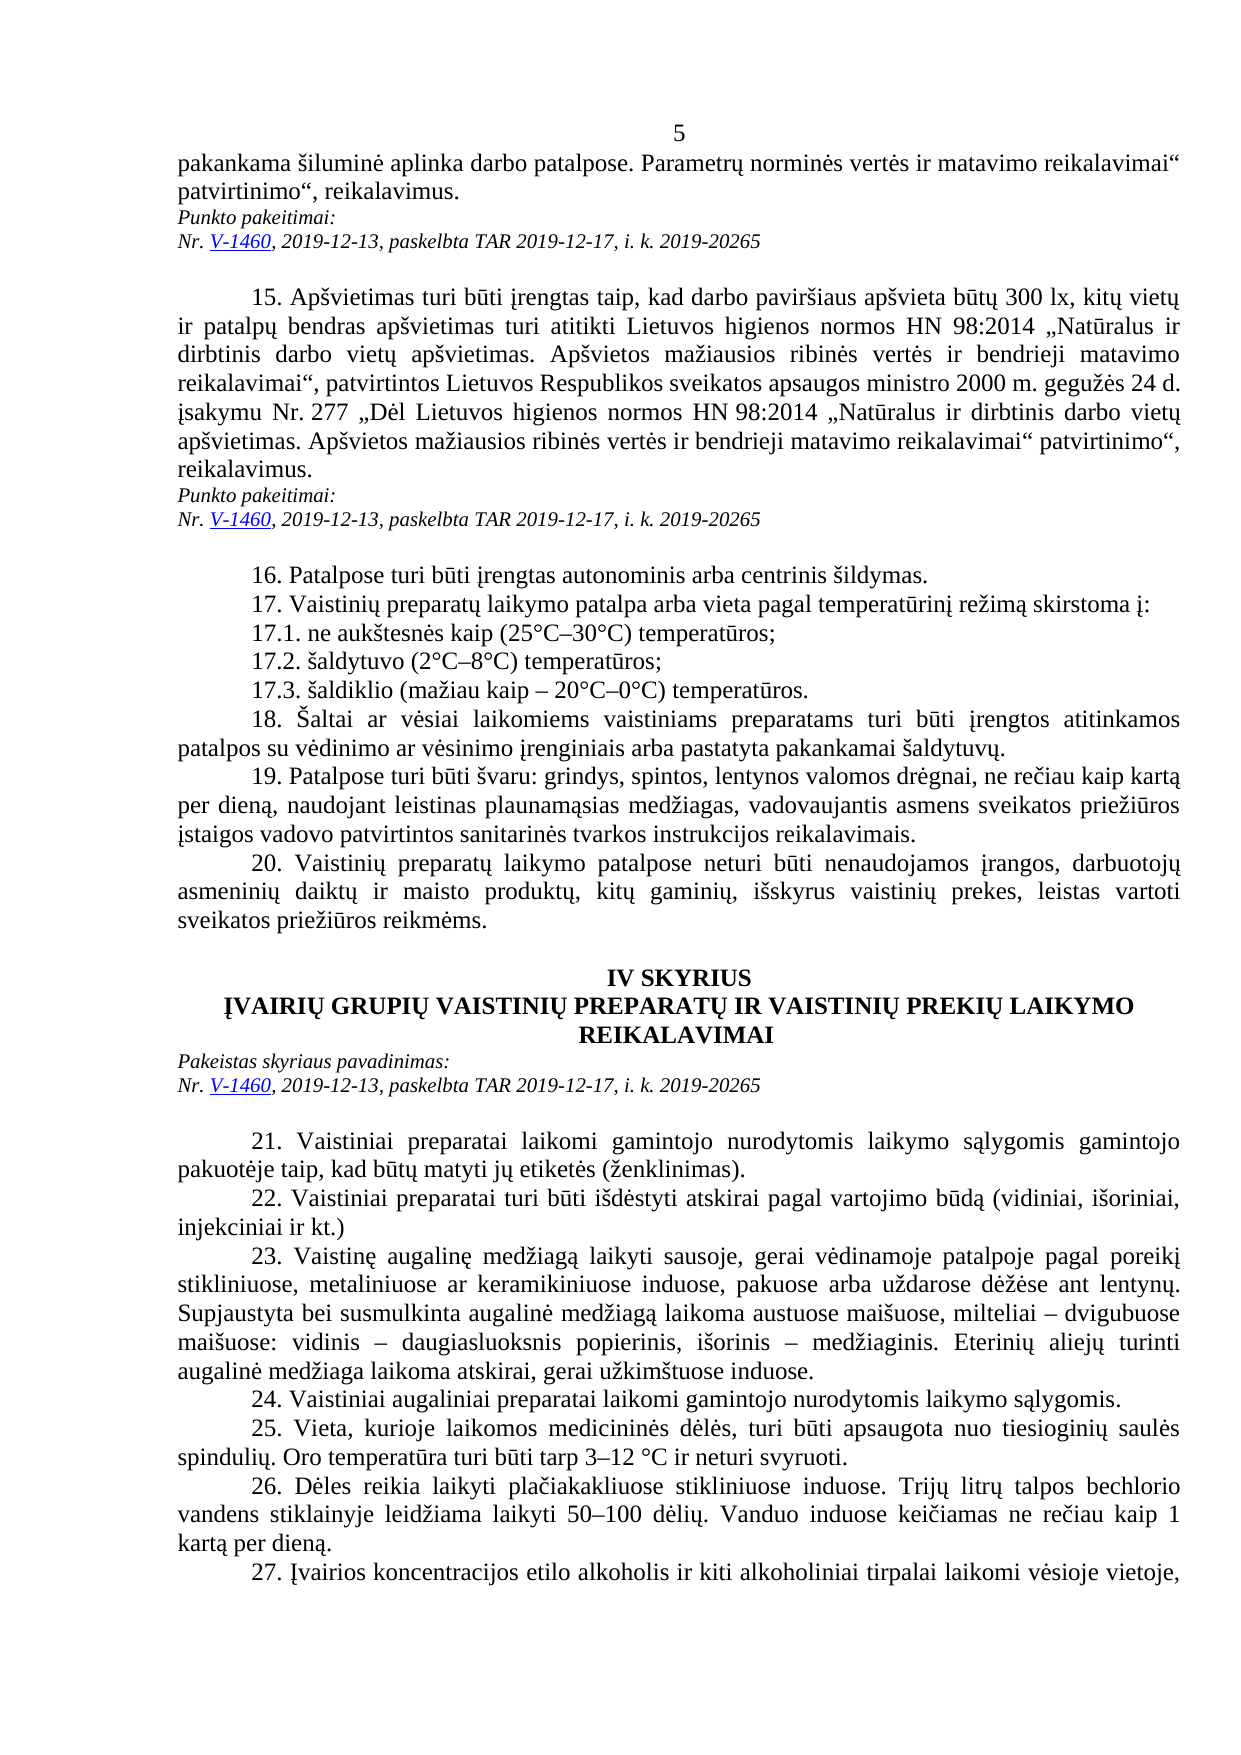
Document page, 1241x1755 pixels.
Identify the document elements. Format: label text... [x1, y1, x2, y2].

text 17.2. šaldytuvo (2°C–8°C) temperatūros; [177, 646, 1181, 675]
text 23. Vaistinę augalinę medžiagą laikyti sausoje, gerai vėdinamoje patalpoje pagal poreikį stikliniuose, metaliniuose ar keramikiniuose induose, pakuose arba uždarose dėžėse ant lentynų. Supjaustyta bei susmulkinta augalinė medžiagą laikoma austuose maišuose, milteliai – dvigubuose maišuose: vidinis – daugiasluoksnis popierinis, išorinis – medžiaginis. Eterinių aliejų turinti augalinė medžiaga laikoma atskirai, gerai užkimštuose induose. [177, 1241, 1181, 1384]
text 24. Vaistiniai augaliniai preparatai laikomi gamintojo nurodytomis laikymo sąlygomis. [177, 1384, 1181, 1413]
text Pakeistas skyriaus pavadinimas: [177, 1049, 1181, 1073]
text 27. Įvairios koncentracijos etilo alkoholis ir kiti alkoholiniai tirpalai laikomi vėsioje vietoje, [177, 1557, 1181, 1586]
text Punkto pakeitimai: [177, 483, 1181, 507]
text IV SKYRIUS [177, 963, 1181, 991]
text 15. Apšvietimas turi būti įrengtas taip, kad darbo paviršiaus apšvieta būtų 300 lx, kitų vietų ir patalpų bendras apšvietimas turi atitikti Lietuvos higienos normos HN 98:2014 „Natūralus ir dirbtinis darbo vietų apšvietimas. Apšvietos mažiausios ribinės vertės ir bendrieji matavimo reikalavimai“, patvirtintos Lietuvos Respublikos sveikatos apsaugos ministro 2000 m. gegužės 24 d. įsakymu Nr. 277 „Dėl Lietuvos higienos normos HN 98:2014 „Natūralus ir dirbtinis darbo vietų apšvietimas. Apšvietos mažiausios ribinės vertės ir bendrieji matavimo reikalavimai“ patvirtinimo“, reikalavimus. [177, 282, 1181, 483]
text Nr. V-1460, 2019-12-13, paskelbta TAR 2019-12-17, i. k. 2019-20265 [177, 229, 1181, 253]
text 22. Vaistiniai preparatai turi būti išdėstyti atskirai pagal vartojimo būdą (vidiniai, išoriniai, injekciniai ir kt.) [177, 1183, 1181, 1241]
text Nr. V-1460, 2019-12-13, paskelbta TAR 2019-12-17, i. k. 2019-20265 [177, 1073, 1181, 1097]
text 26. Dėles reikia laikyti plačiakakliuose stikliniuose induose. Trijų litrų talpos bechlorio vandens stiklainyje leidžiama laikyti 50–100 dėlių. Vanduo induose keičiamas ne rečiau kaip 1 kartą per dieną. [177, 1471, 1181, 1557]
text 25. Vieta, kurioje laikomos medicininės dėlės, turi būti apsaugota nuo tiesioginių saulės spindulių. Oro temperatūra turi būti tarp 3–12 °C ir neturi svyruoti. [177, 1413, 1181, 1471]
text 21. Vaistiniai preparatai laikomi gamintojo nurodytomis laikymo sąlygomis gamintojo pakuotėje taip, kad būtų matyti jų etiketės (ženklinimas). [177, 1126, 1181, 1183]
text pakankama šiluminė aplinka darbo patalpose. Parametrų norminės vertės ir matavimo reikalavimai“ patvirtinimo“, reikalavimus. [177, 148, 1181, 205]
text 17.1. ne aukštesnės kaip (25°C–30°C) temperatūros; [177, 618, 1181, 646]
text Punkto pakeitimai: [177, 205, 1181, 229]
text 20. Vaistinių preparatų laikymo patalpose neturi būti nenaudojamos įrangos, darbuotojų asmeninių daiktų ir maisto produktų, kitų gaminių, išskyrus vaistinių prekes, leistas vartoti sveikatos priežiūros reikmėms. [177, 848, 1181, 934]
text 17. Vaistinių preparatų laikymo patalpa arba vieta pagal temperatūrinį režimą skirstoma į: [177, 589, 1181, 618]
text Nr. V-1460, 2019-12-13, paskelbta TAR 2019-12-17, i. k. 2019-20265 [177, 507, 1181, 531]
text 16. Patalpose turi būti įrengtas autonominis arba centrinis šildymas. [177, 560, 1181, 589]
text 18. Šaltai ar vėsiai laikomiems vaistiniams preparatams turi būti įrengtos atitinkamos patalpos su vėdinimo ar vėsinimo įrenginiais arba pastatyta pakankamai šaldytuvų. [177, 704, 1181, 761]
text 17.3. šaldiklio (mažiau kaip – 20°C–0°C) temperatūros. [177, 675, 1181, 704]
text 19. Patalpose turi būti švaru: grindys, spintos, lentynos valomos drėgnai, ne rečiau kaip kartą per dieną, naudojant leistinas plaunamąsias medžiagas, vadovaujantis asmens sveikatos priežiūros įstaigos vadovo patvirtintos sanitarinės tvarkos instrukcijos reikalavimais. [177, 761, 1181, 848]
text ĮVAIRIŲ GRUPIŲ VAISTINIŲ PREPARATŲ IR VAISTINIŲ PREKIŲ LAIKYMO REIKALAVIMAI [177, 991, 1181, 1049]
